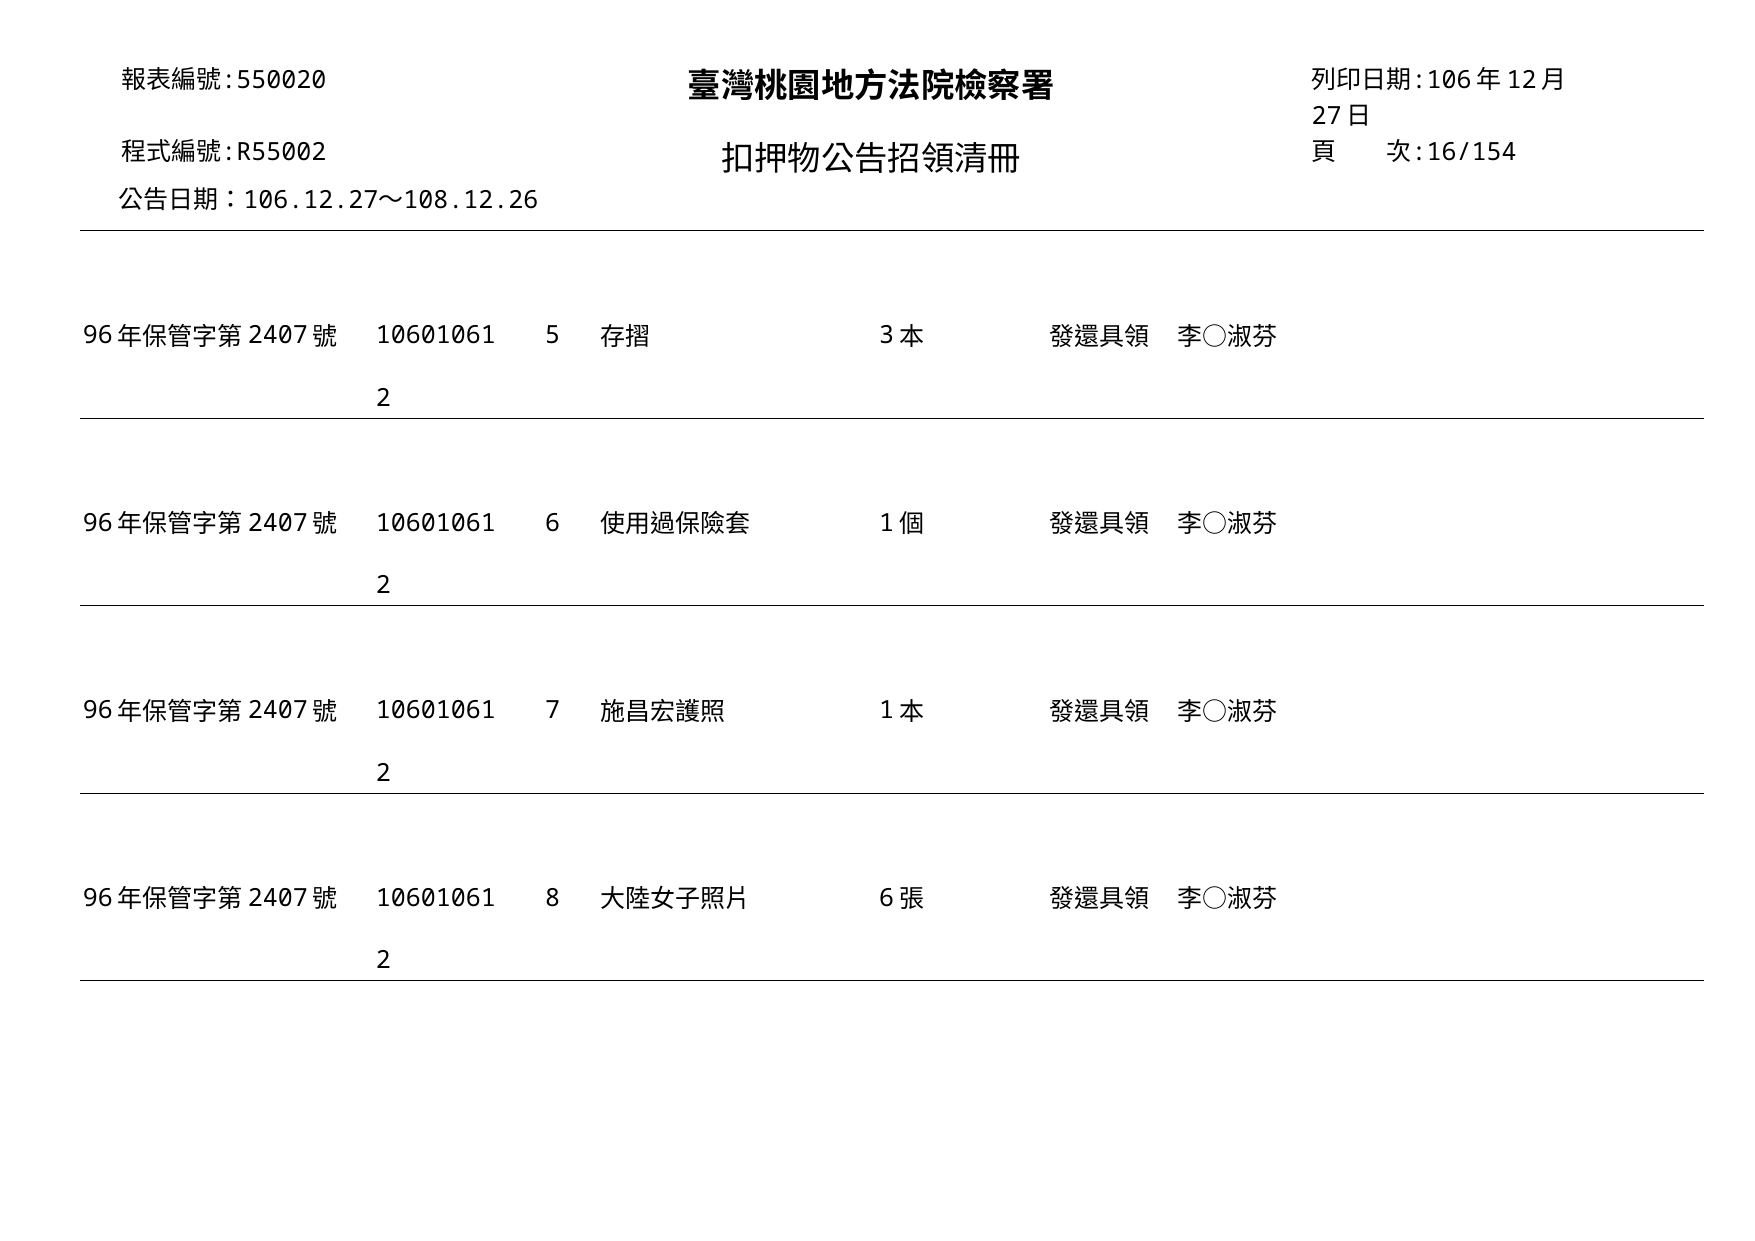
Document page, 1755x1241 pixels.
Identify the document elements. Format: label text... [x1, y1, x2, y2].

table_cell 96年保管字第2407號 [80, 606, 373, 792]
table_cell 發還具領 [1046, 794, 1175, 980]
table_cell [927, 419, 1046, 605]
table_cell 存摺 [597, 231, 807, 417]
table_cell [1317, 419, 1575, 605]
table_cell 李○淑芬 [1175, 419, 1317, 605]
table_cell 5 [507, 231, 597, 417]
table_cell [1575, 794, 1704, 980]
table_cell 3本 [808, 231, 927, 417]
table_cell [927, 231, 1046, 417]
table_cell [1317, 606, 1575, 792]
table_cell [1317, 231, 1575, 417]
table_cell 發還具領 [1046, 231, 1175, 417]
table_cell 96年保管字第2407號 [80, 419, 373, 605]
table_cell 李○淑芬 [1175, 794, 1317, 980]
table_cell 6 [507, 419, 597, 605]
table_cell 96年保管字第2407號 [80, 794, 373, 980]
table_cell 8 [507, 794, 597, 980]
table_cell [1575, 419, 1704, 605]
table_cell 發還具領 [1046, 606, 1175, 792]
table_cell 施昌宏護照 [597, 606, 807, 792]
table_cell 使用過保險套 [597, 419, 807, 605]
table_cell [1317, 794, 1575, 980]
table_cell [1575, 231, 1704, 417]
table_cell 1本 [808, 606, 927, 792]
table_cell [927, 794, 1046, 980]
table_cell 7 [507, 606, 597, 792]
table_cell 李○淑芬 [1175, 231, 1317, 417]
table_cell 106010612 [373, 606, 507, 792]
table_cell [1575, 606, 1704, 792]
table_cell 發還具領 [1046, 419, 1175, 605]
table_cell 大陸女子照片 [597, 794, 807, 980]
table_cell 1個 [808, 419, 927, 605]
table_cell 106010612 [373, 419, 507, 605]
table_cell 96年保管字第2407號 [80, 231, 373, 417]
table_cell 106010612 [373, 794, 507, 980]
table_cell 106010612 [373, 231, 507, 417]
table_cell 李○淑芬 [1175, 606, 1317, 792]
table_cell 6張 [808, 794, 927, 980]
table_cell [927, 606, 1046, 792]
